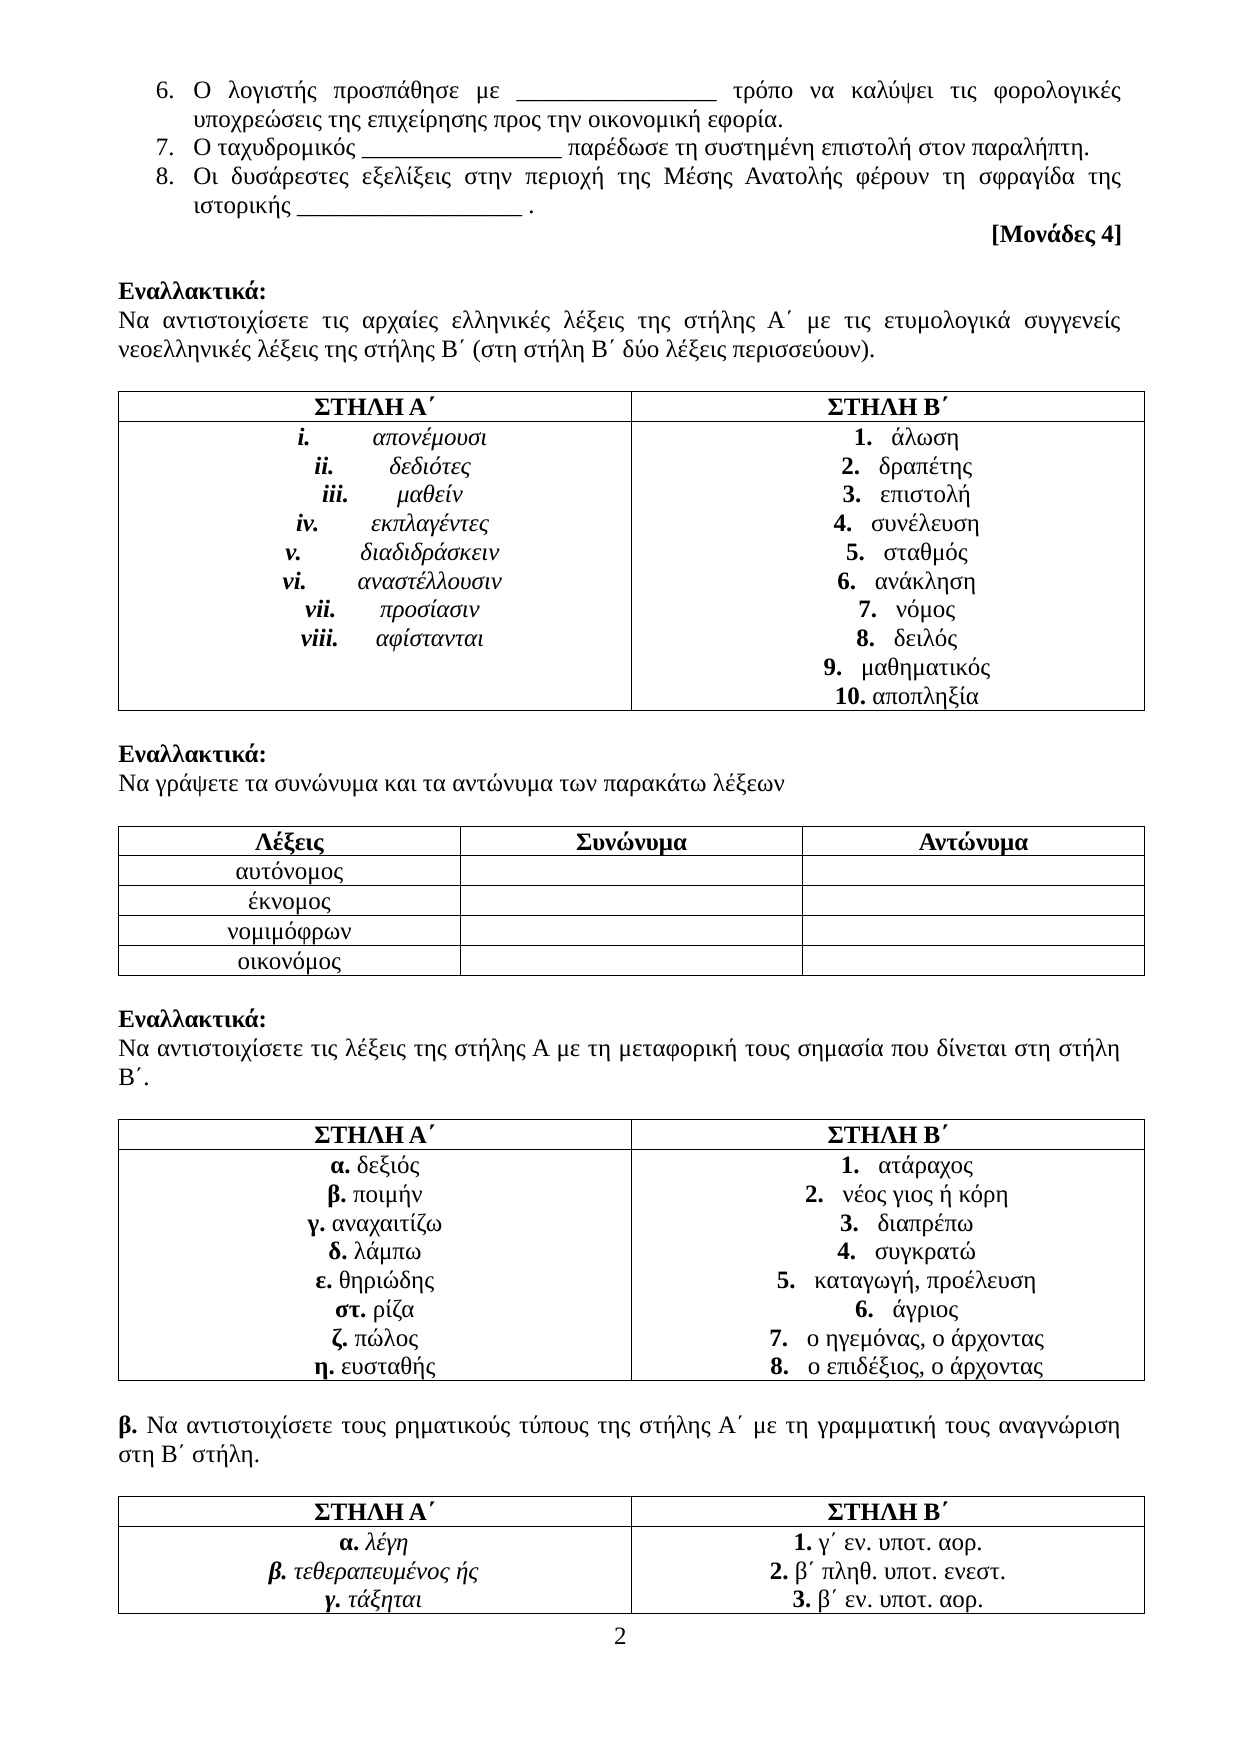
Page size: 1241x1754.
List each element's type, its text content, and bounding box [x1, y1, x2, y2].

table_cell [803, 916, 1144, 945]
table_cell ατάραχος νέος γιος ή κόρη διαπρέπω συγκρατώ καταγωγή, προέλευση άγριος ο ηγεμόνας, ο άρχοντας ο επιδέξιος, ο άρχοντας [632, 1150, 1144, 1380]
table_header Λέξεις [119, 827, 460, 855]
table_cell άλωση δραπέτης επιστολή συνέλευση σταθμός ανάκληση νόμος δειλός μαθηματικός αποπληξία [632, 422, 1144, 709]
table_cell [803, 886, 1144, 915]
table_header Συνώνυμα [461, 827, 802, 855]
text Εναλλακτικά: [118, 1004, 1122, 1033]
table_cell [461, 916, 802, 945]
table_cell [461, 946, 802, 974]
text Εναλλακτικά: [118, 739, 1122, 768]
table_cell αυτόνομος [119, 856, 460, 885]
table_cell [461, 886, 802, 915]
table_cell [461, 856, 802, 885]
table_header Αντώνυμα [803, 827, 1144, 855]
table_header ΣΤΗΛΗ Β΄ [632, 392, 1144, 421]
text Να γράψετε τα συνώνυμα και τα αντώνυμα των παρακάτω λέξεων [118, 768, 1122, 797]
table_header ΣΤΗΛΗ Α΄ [119, 1497, 631, 1526]
table_cell οικονόμος [119, 946, 460, 974]
list Ο λογιστής προσπάθησε με ________________ τρόπο να καλύψει τις φορολογικές υποχρεώσεις της επιχείρησης προς την οικονομική εφορία. [156, 75, 1122, 132]
table_cell [803, 856, 1144, 885]
table_cell α. λέγη β. τεθεραπευμένος ής γ. τάξηται [119, 1527, 631, 1613]
list Οι δυσάρεστες εξελίξεις στην περιοχή της Μέσης Ανατολής φέρουν τη σφραγίδα της ιστορικής __________________ . [156, 161, 1122, 219]
table_header ΣΤΗΛΗ Α΄ [119, 1120, 631, 1149]
table_cell απονέμουσι δεδιότες μαθείν εκπλαγέντες διαδιδράσκειν αναστέλλουσιν προσίασιν αφίστανται [119, 422, 631, 709]
table_header ΣΤΗΛΗ Β΄ [632, 1497, 1144, 1526]
table_cell νομιμόφρων [119, 916, 460, 945]
table_cell [803, 946, 1144, 974]
table_cell α. δεξιός β. ποιμήν γ. αναχαιτίζω δ. λάμπω ε. θηριώδης στ. ρίζα ζ. πώλος η. ευσταθής [119, 1150, 631, 1380]
text β. Να αντιστοιχίσετε τους ρηματικούς τύπους της στήλης Α΄ με τη γραμματική τους αναγνώριση στη Β΄ στήλη. [118, 1410, 1122, 1467]
table_header ΣΤΗΛΗ Β΄ [632, 1120, 1144, 1149]
table_cell 1. γ΄ εν. υποτ. αορ. 2. β΄ πληθ. υποτ. ενεστ. 3. β΄ εν. υποτ. αορ. [632, 1527, 1144, 1613]
list Ο ταχυδρομικός ________________ παρέδωσε τη συστημένη επιστολή στον παραλήπτη. [156, 132, 1122, 161]
table_header ΣΤΗΛΗ Α΄ [119, 392, 631, 421]
text Εναλλακτικά: [118, 276, 1122, 305]
text [Μονάδες 4] [118, 219, 1122, 247]
text Να αντιστοιχίσετε τις αρχαίες ελληνικές λέξεις της στήλης Α΄ με τις ετυμολογικά συγγενείς νεοελληνικές λέξεις της στήλης Β΄ (στη στήλη Β΄ δύο λέξεις περισσεύουν). [118, 305, 1122, 362]
text Να αντιστοιχίσετε τις λέξεις της στήλης Α με τη μεταφορική τους σημασία που δίνεται στη στήλη Β΄. [118, 1033, 1122, 1091]
table_cell έκνομος [119, 886, 460, 915]
